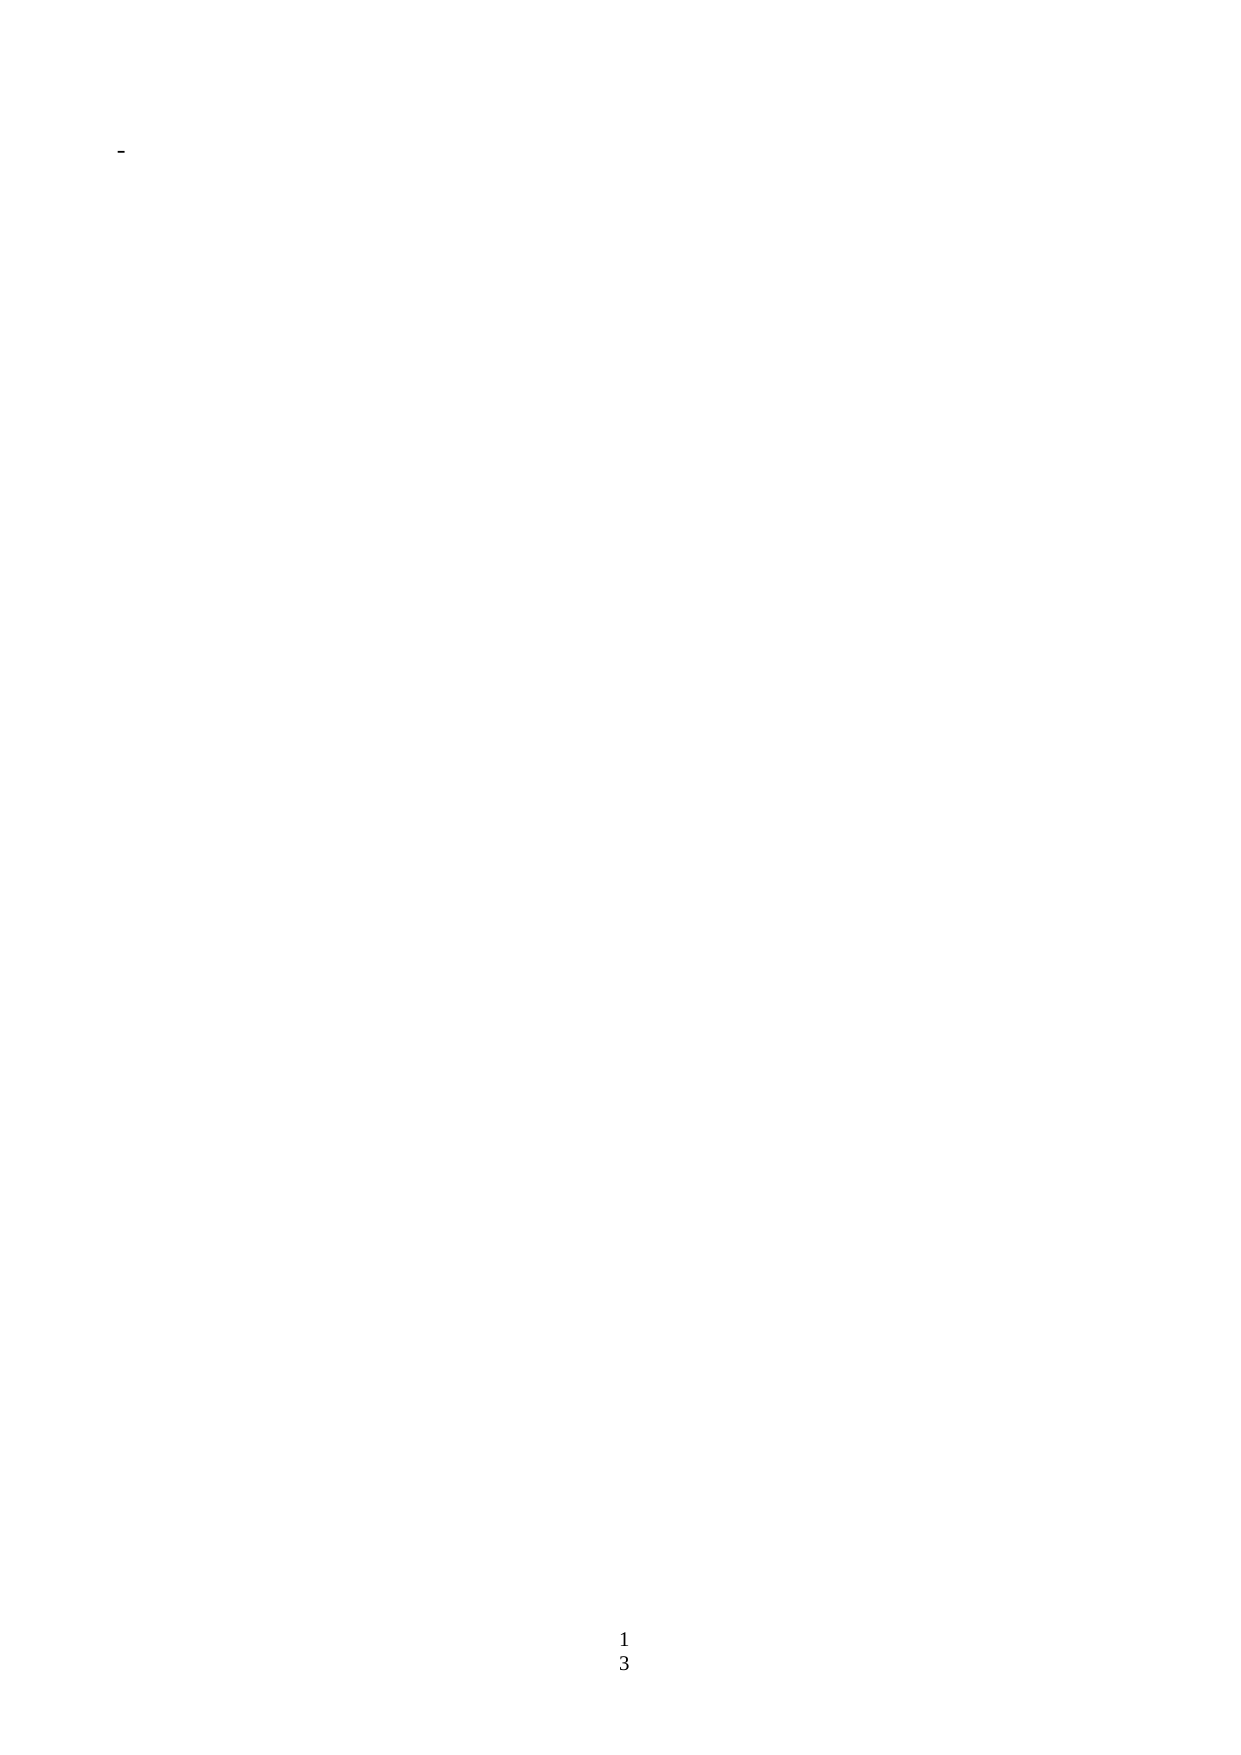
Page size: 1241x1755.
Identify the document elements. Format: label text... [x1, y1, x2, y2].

text - [59, 108, 1181, 170]
